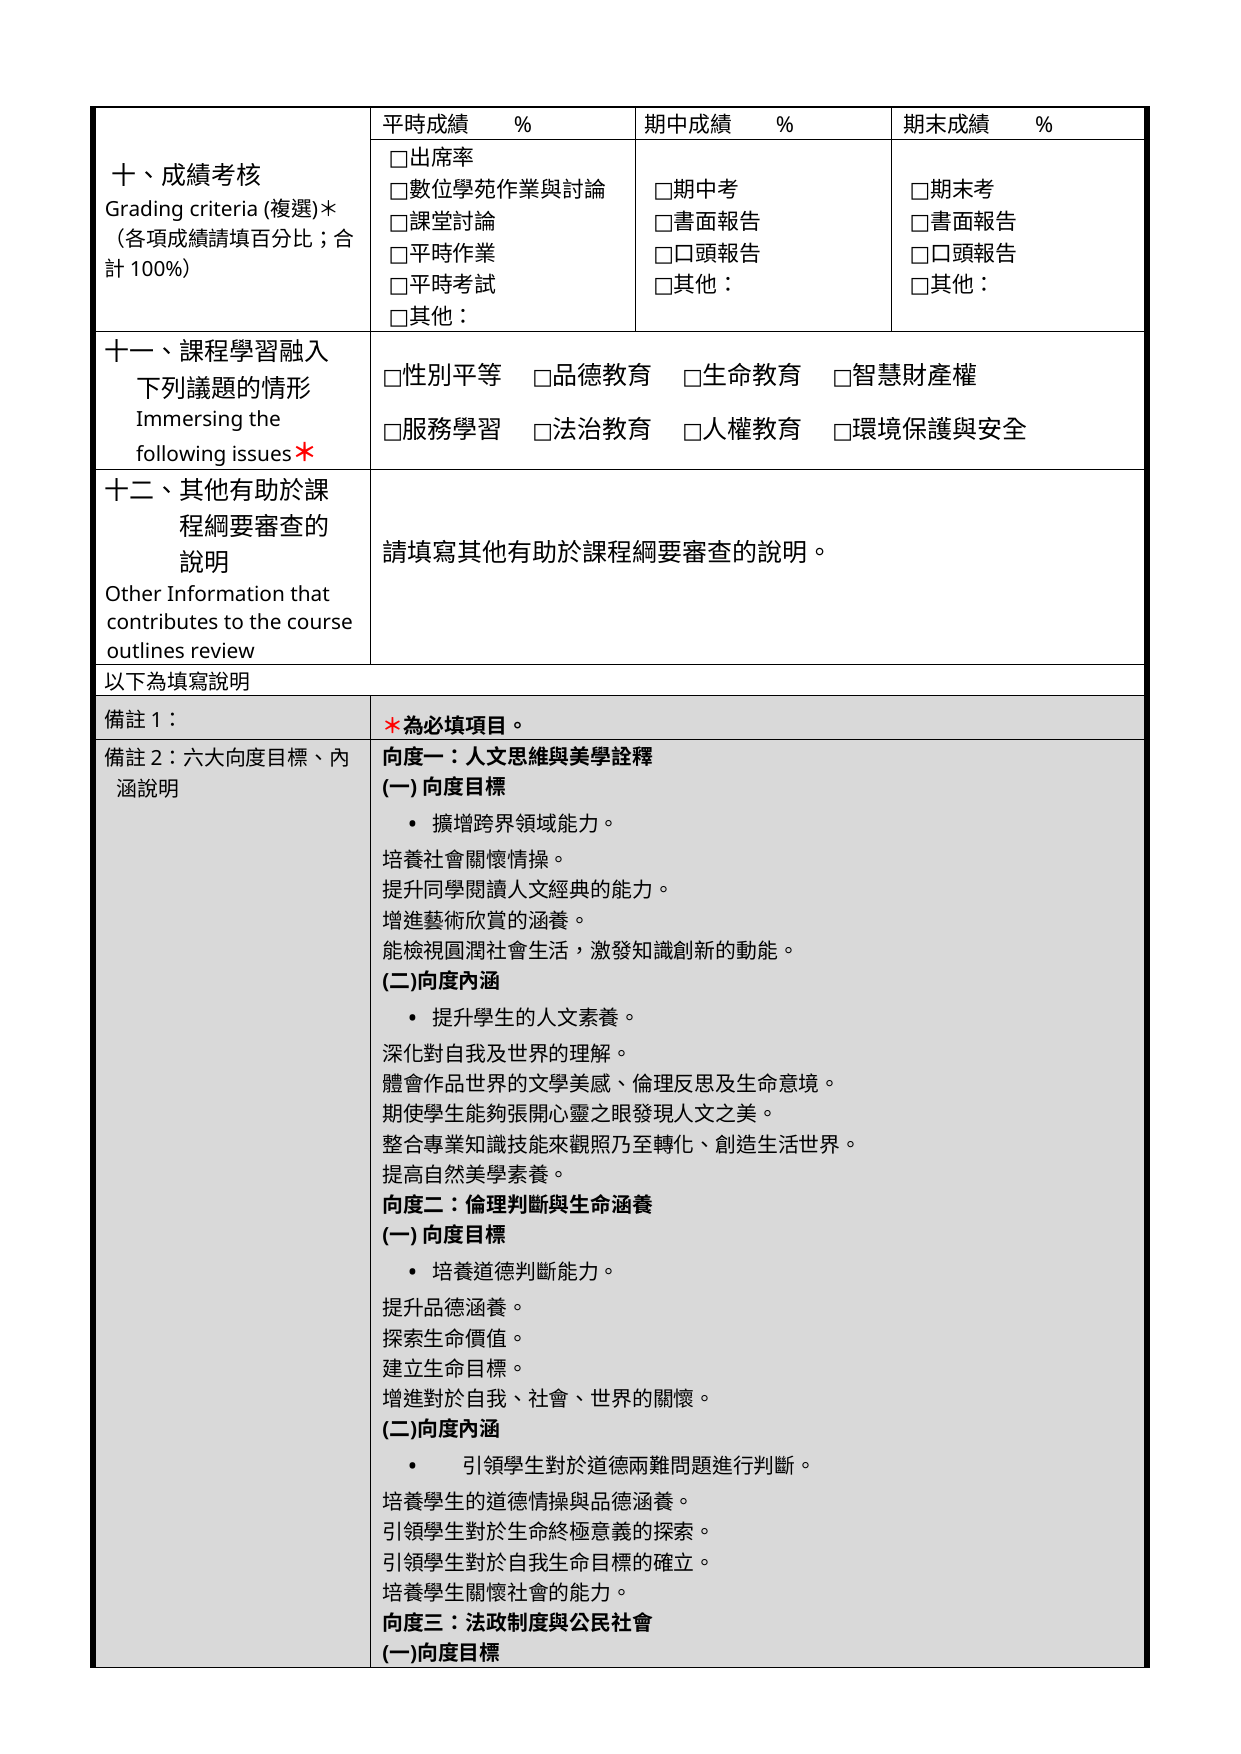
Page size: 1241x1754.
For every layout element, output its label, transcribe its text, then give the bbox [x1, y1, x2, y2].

table_cell 期末成績 % [892, 108, 1144, 139]
table_cell □性別平等 □品德教育 □生命教育 □智慧財產權 □服務學習 □法治教育 □人權教育 □環境保護與安全 [371, 332, 1144, 469]
table_cell 期中成績 % [636, 108, 891, 139]
table_cell 請填寫其他有助於課程綱要審查的說明。 [371, 470, 1144, 664]
table_cell 十一、課程學習融入下列議題的情形Immersing the following issues＊ [96, 332, 370, 469]
table_cell □期中考 □書面報告 □口頭報告 □其他： [636, 140, 891, 331]
table_cell 備註1： [96, 696, 370, 739]
table_cell 平時成績 % [371, 108, 635, 139]
table_cell 十二、其他有助於課程綱要審查的說明 Other Information that contributes to the course outlines review [96, 470, 370, 664]
table_cell 備註2：六大向度目標、內涵說明 [96, 740, 370, 1667]
table_cell ＊為必填項目。 [371, 696, 1144, 739]
table_cell 十、成績考核 Grading criteria (複選)＊ （各項成績請填百分比；合計100%） [96, 108, 370, 331]
table_cell □期末考 □書面報告 □口頭報告 □其他： [892, 140, 1144, 331]
table_cell 以下為填寫說明 [96, 665, 1144, 695]
table_cell □出席率 □數位學苑作業與討論 □課堂討論 □平時作業 □平時考試 □其他： [371, 140, 635, 331]
table_cell 向度一：人文思維與美學詮釋 (一) 向度目標 擴增跨界領域能力。 培養社會關懷情操。 提升同學閱讀人文經典的能力。 增進藝術欣賞的涵養。 能檢視圓潤社會生活，激發知識創新的動能。 (二)向度內涵 提升學生的人文素養。 深化對自我及世界的理解。 體會作品世界的文學美感、倫理反思及生命意境。 期使學生能夠張開心靈之眼發現人文之美。 整合專業知識技能來觀照乃至轉化、創造生活世界。 提高自然美學素養。 向度二：倫理判斷與生命涵養 (一) 向度目標 培養道德判斷能力。 提升品德涵養。 探索生命價值。 建立生命目標。 增進對於自我、社會、世界的關懷。 (二)向度內涵 引領學生對於道德兩難問題進行判斷。 培養學生的道德情操與品德涵養。 引領學生對於生命終極意義的探索。 引領學生對於自我生命目標的確立。 培養學生關懷社會的能力。 向度三：法政制度與公民社會 (一)向度目標 擴增跨界領域能力。 提升現代公民素養。 建立民主法治觀念。 培養理性批判的能力。 培育參與公共事務的能力與熱忱。 (二)向度內涵 認知做為公民社會一份子應該擔負的角色、權利、義務與責任。 體會公民在國家整體發展中的重要地位。 認識政治社會科學的思考、運作邏輯與基本概念。 訓練學生自主判斷能力，思考集體命運的各種途徑與代價。 培養正確的民主法治觀，尊重、寬容的民主素養與參與、批判公共政策的能力。 向度四：經濟社會與全球視野 (一) 向度目標 擴增跨界領域能力。 拓展全人宏觀視野。 培育學生參與經濟社會能力。 認識國際經濟結構。 擴展全球公民視野。 (二)向度內涵 充實對在地經濟社會活動的興趣與了解。 增強對世界各區域事物的理解與認知。 培養宏觀的國際視野與參與國際事務的能力。 對於不同文化能採取尊重、差異的欣賞，增進人類彼此的相互了解。 增進全球問題的理解，探討本土與全球之間相關的課題或議題，進而採取行動，努力實踐。 向度五：科學素養與邏輯思維 (一) 向度目標 擴增跨界領域能力。 強化思辨分析潛能。 增進生命科學、物質科學、數理科學的學習。 提升認識世界的能力。 藉由邏輯思辨訓練，提升探索知識的潛能。 (二)向度內涵 使學生能從科學在生活中的應用，提升對自然科學的學習興趣。 有正確的科學態度與解決日常生活問題的能力。 培養學生思考與探索人生根本課題的能力。 訓練學生瞭解與反省哲學基本課題的能力。 發展學生道德思辨與倫理判斷的能力，建立方法論的運用與理性思維的價值。 向度六：歷史思維與文明探索 (一) 向度目標 提升思考與解決問題的能力。 建立包容與尊重多元的態度。 培養「記錄」與「書寫」的技藝。 引領學生關懷社會，實踐公民責任。 強化綜合與統整的能力。 (二)向度內涵 說明歷史的變與常，從而培養同學思考問題時能具備時間的縱深。 介紹不同文明，讓學生跳脫本位主義，以開闊的眼界與胸懷，建立對不同文化、不同社會的包容與尊重。 學習利用文字以外，諸如微電影、紀錄片等多元形式呈現歷史。 藉由書寫周遭人、事、物的變遷，讓學生關心鄉土社會，關心公共議題。 教導學生從不同角度探討歷史，使能更宏觀與全面的分析事情。 [371, 740, 1144, 1667]
